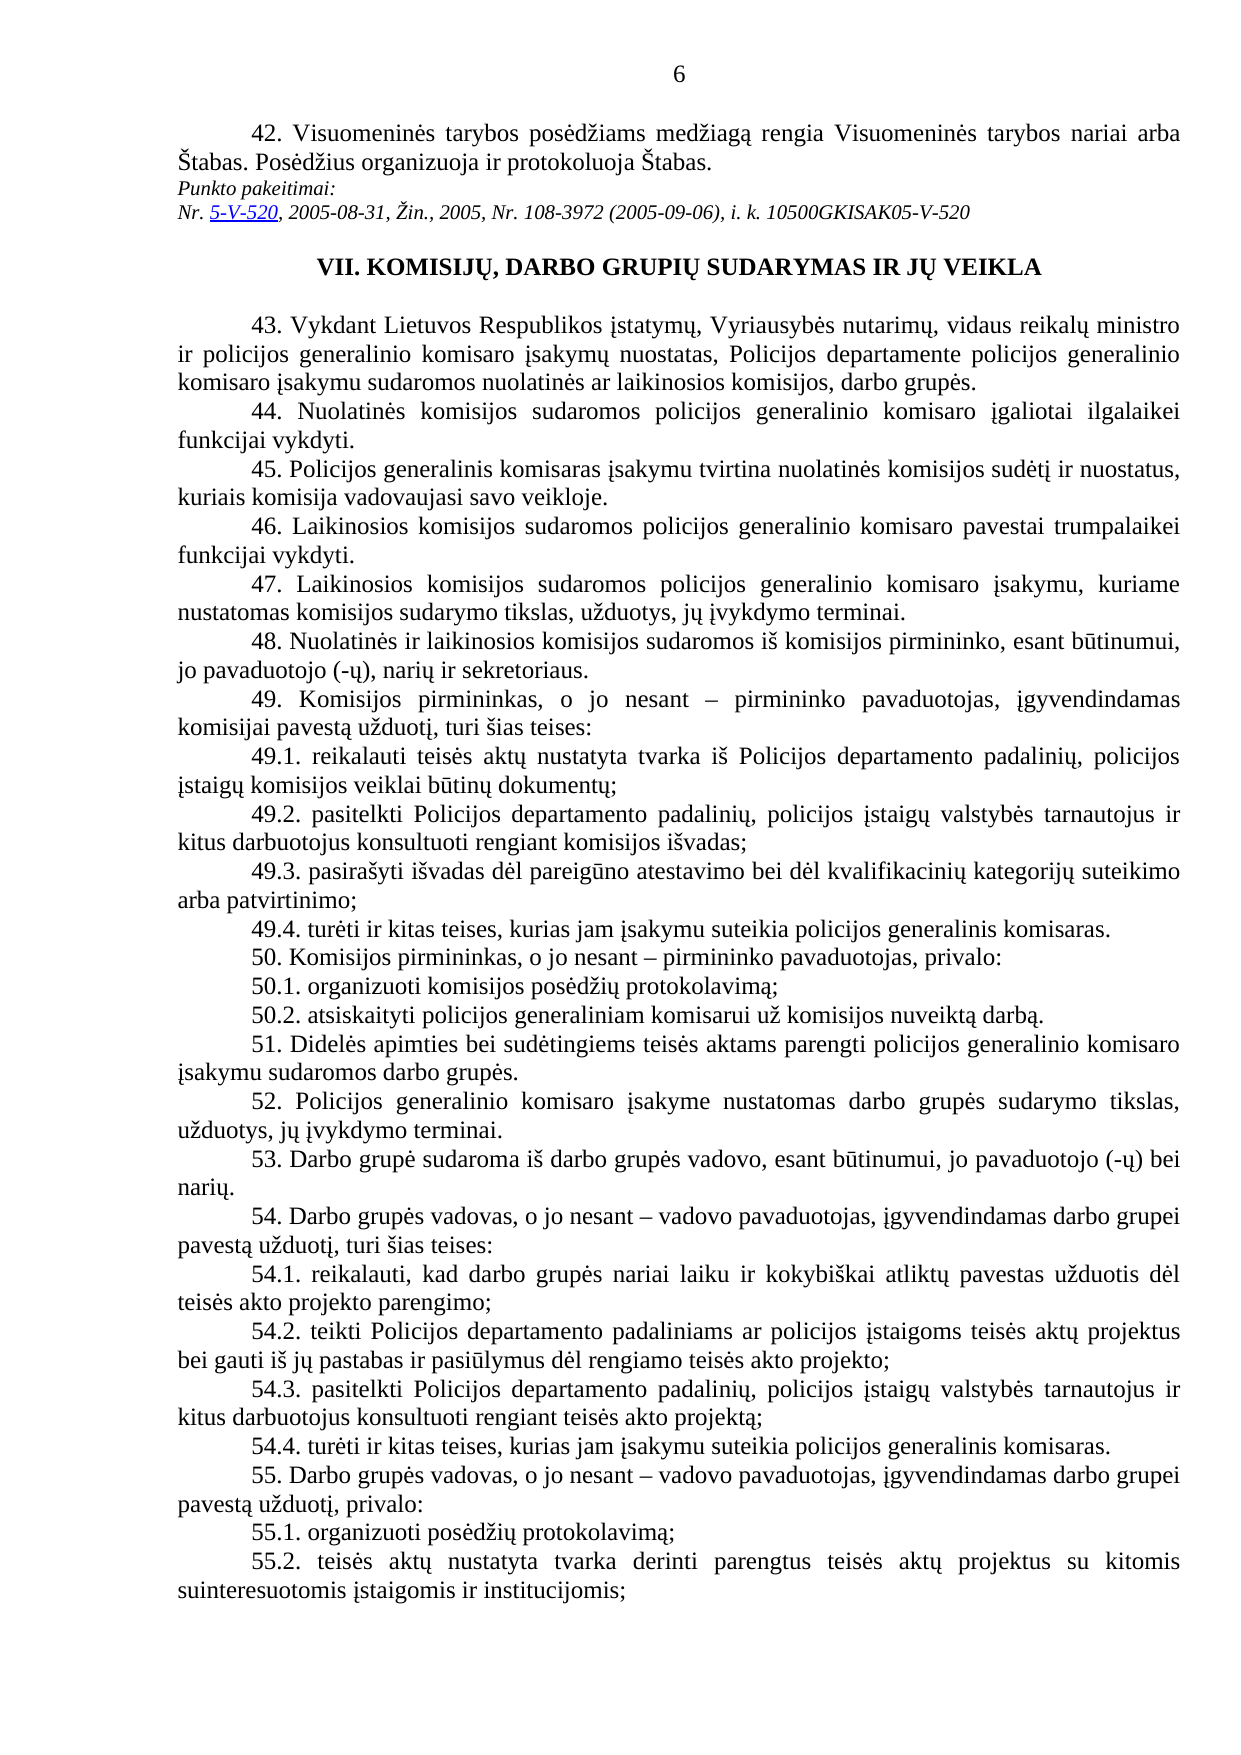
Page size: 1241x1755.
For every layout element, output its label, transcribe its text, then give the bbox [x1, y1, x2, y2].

text 55.1. organizuoti posėdžių protokolavimą; [177, 1517, 1181, 1546]
text 53. Darbo grupė sudaroma iš darbo grupės vadovo, esant būtinumui, jo pavaduotojo (-ų) bei narių. [177, 1144, 1181, 1201]
text 46. Laikinosios komisijos sudaromos policijos generalinio komisaro pavestai trumpalaikei funkcijai vykdyti. [177, 511, 1181, 569]
text VII. komisijų, Darbo grupių sudarymas IR jŲ vEIKLA [177, 252, 1181, 281]
text 54.2. teikti Policijos departamento padaliniams ar policijos įstaigoms teisės aktų projektus bei gauti iš jų pastabas ir pasiūlymus dėl rengiamo teisės akto projekto; [177, 1316, 1181, 1374]
text 45. Policijos generalinis komisaras įsakymu tvirtina nuolatinės komisijos sudėtį ir nuostatus, kuriais komisija vadovaujasi savo veikloje. [177, 454, 1181, 511]
text 55. Darbo grupės vadovas, o jo nesant – vadovo pavaduotojas, įgyvendindamas darbo grupei pavestą užduotį, privalo: [177, 1460, 1181, 1517]
text 55.2. teisės aktų nustatyta tvarka derinti parengtus teisės aktų projektus su kitomis suinteresuotomis įstaigomis ir institucijomis; [177, 1546, 1181, 1604]
text 43. Vykdant Lietuvos Respublikos įstatymų, Vyriausybės nutarimų, vidaus reikalų ministro ir policijos generalinio komisaro įsakymų nuostatas, Policijos departamente policijos generalinio komisaro įsakymu sudaromos nuolatinės ar laikinosios komisijos, darbo grupės. [177, 310, 1181, 396]
text 44. Nuolatinės komisijos sudaromos policijos generalinio komisaro įgaliotai ilgalaikei funkcijai vykdyti. [177, 396, 1181, 454]
text 54.4. turėti ir kitas teises, kurias jam įsakymu suteikia policijos generalinis komisaras. [177, 1431, 1181, 1460]
text 51. Didelės apimties bei sudėtingiems teisės aktams parengti policijos generalinio komisaro įsakymu sudaromos darbo grupės. [177, 1029, 1181, 1086]
text 54. Darbo grupės vadovas, o jo nesant – vadovo pavaduotojas, įgyvendindamas darbo grupei pavestą užduotį, turi šias teises: [177, 1201, 1181, 1259]
text 54.1. reikalauti, kad darbo grupės nariai laiku ir kokybiškai atliktų pavestas užduotis dėl teisės akto projekto parengimo; [177, 1259, 1181, 1316]
text 49. Komisijos pirmininkas, o jo nesant – pirmininko pavaduotojas, įgyvendindamas komisijai pavestą užduotį, turi šias teises: [177, 684, 1181, 741]
text 42. Visuomeninės tarybos posėdžiams medžiagą rengia Visuomeninės tarybos nariai arba Štabas. Posėdžius organizuoja ir protokoluoja Štabas. [177, 118, 1181, 176]
text 48. Nuolatinės ir laikinosios komisijos sudaromos iš komisijos pirmininko, esant būtinumui, jo pavaduotojo (-ų), narių ir sekretoriaus. [177, 626, 1181, 684]
text 50. Komisijos pirmininkas, o jo nesant – pirmininko pavaduotojas, privalo: [177, 942, 1181, 971]
text 49.1. reikalauti teisės aktų nustatyta tvarka iš Policijos departamento padalinių, policijos įstaigų komisijos veiklai būtinų dokumentų; [177, 741, 1181, 799]
text 54.3. pasitelkti Policijos departamento padalinių, policijos įstaigų valstybės tarnautojus ir kitus darbuotojus konsultuoti rengiant teisės akto projektą; [177, 1374, 1181, 1431]
text 49.2. pasitelkti Policijos departamento padalinių, policijos įstaigų valstybės tarnautojus ir kitus darbuotojus konsultuoti rengiant komisijos išvadas; [177, 799, 1181, 856]
text 49.3. pasirašyti išvadas dėl pareigūno atestavimo bei dėl kvalifikacinių kategorijų suteikimo arba patvirtinimo; [177, 856, 1181, 914]
text Punkto pakeitimai: [177, 176, 1181, 200]
text 50.2. atsiskaityti policijos generaliniam komisarui už komisijos nuveiktą darbą. [177, 1000, 1181, 1029]
text 47. Laikinosios komisijos sudaromos policijos generalinio komisaro įsakymu, kuriame nustatomas komisijos sudarymo tikslas, užduotys, jų įvykdymo terminai. [177, 569, 1181, 626]
text Nr. 5-V-520, 2005-08-31, Žin., 2005, Nr. 108-3972 (2005-09-06), i. k. 10500GKISAK05-V-520 [177, 200, 1181, 224]
text 49.4. turėti ir kitas teises, kurias jam įsakymu suteikia policijos generalinis komisaras. [177, 914, 1181, 942]
text 50.1. organizuoti komisijos posėdžių protokolavimą; [177, 971, 1181, 1000]
text 52. Policijos generalinio komisaro įsakyme nustatomas darbo grupės sudarymo tikslas, užduotys, jų įvykdymo terminai. [177, 1086, 1181, 1144]
